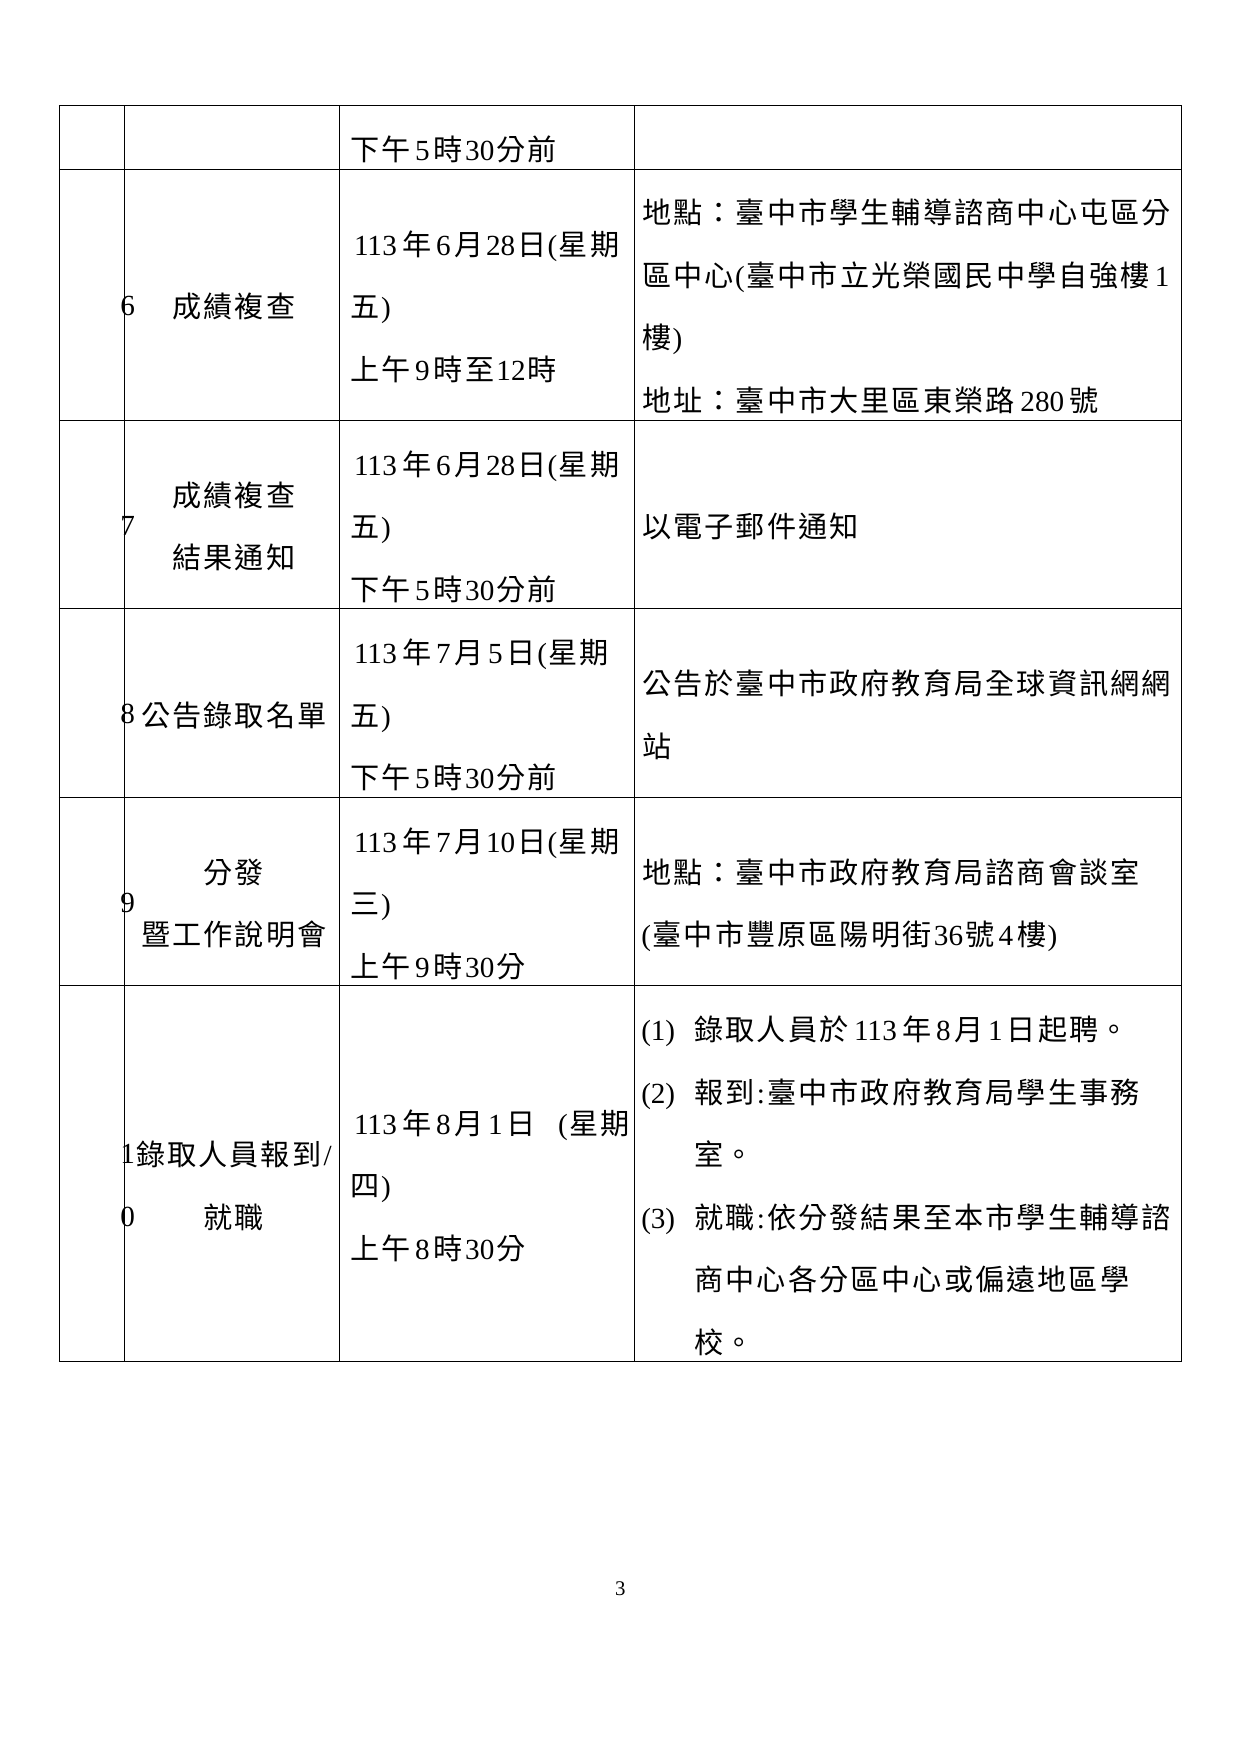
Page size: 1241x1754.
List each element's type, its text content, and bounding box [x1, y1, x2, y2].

table_cell 公告錄取名單 [125, 609, 339, 797]
table_cell 公告於臺中市政府教育局全球資訊網網站 [635, 609, 1181, 797]
table_cell 成績複查 [125, 170, 339, 419]
table_cell 以電子郵件通知 [635, 421, 1181, 608]
table_cell 8 [60, 609, 124, 797]
table_cell 成績公告 [125, 106, 339, 168]
table_cell 7 [60, 421, 124, 608]
table_cell 113年6月28日(星期五) 上午9時至12時 [340, 170, 634, 419]
table_cell 113年8月1日 (星期四) 上午8時30分 [340, 986, 634, 1361]
table_cell 下午5時30分前 [340, 106, 634, 168]
table_cell 6 [60, 170, 124, 419]
table_cell 113年7月10日(星期三) 上午9時30分 [340, 798, 634, 985]
table_cell 錄取人員報到/就職 [125, 986, 339, 1361]
table_cell 成績複查 結果通知 [125, 421, 339, 608]
table_cell [635, 106, 1181, 168]
table_cell 113年7月5日(星期五) 下午5時30分前 [340, 609, 634, 797]
table_cell 5 [60, 106, 124, 168]
table_cell 地點：臺中市政府教育局諮商會談室 (臺中市豐原區陽明街36號4樓) [635, 798, 1181, 985]
table_cell 113年6月28日(星期五) 下午5時30分前 [340, 421, 634, 608]
table_cell 10 [60, 986, 124, 1361]
table_cell 9 [60, 798, 124, 985]
table_cell 地點：臺中市學生輔導諮商中心屯區分區中心(臺中市立光榮國民中學自強樓1樓) 地址：臺中市大里區東榮路280號 [635, 170, 1181, 419]
table_cell 分發 暨工作說明會 [125, 798, 339, 985]
table_cell 錄取人員於113年8月1日起聘。 報到:臺中市政府教育局學生事務室。 就職:依分發結果至本市學生輔導諮商中心各分區中心或偏遠地區學校。 [635, 986, 1181, 1361]
